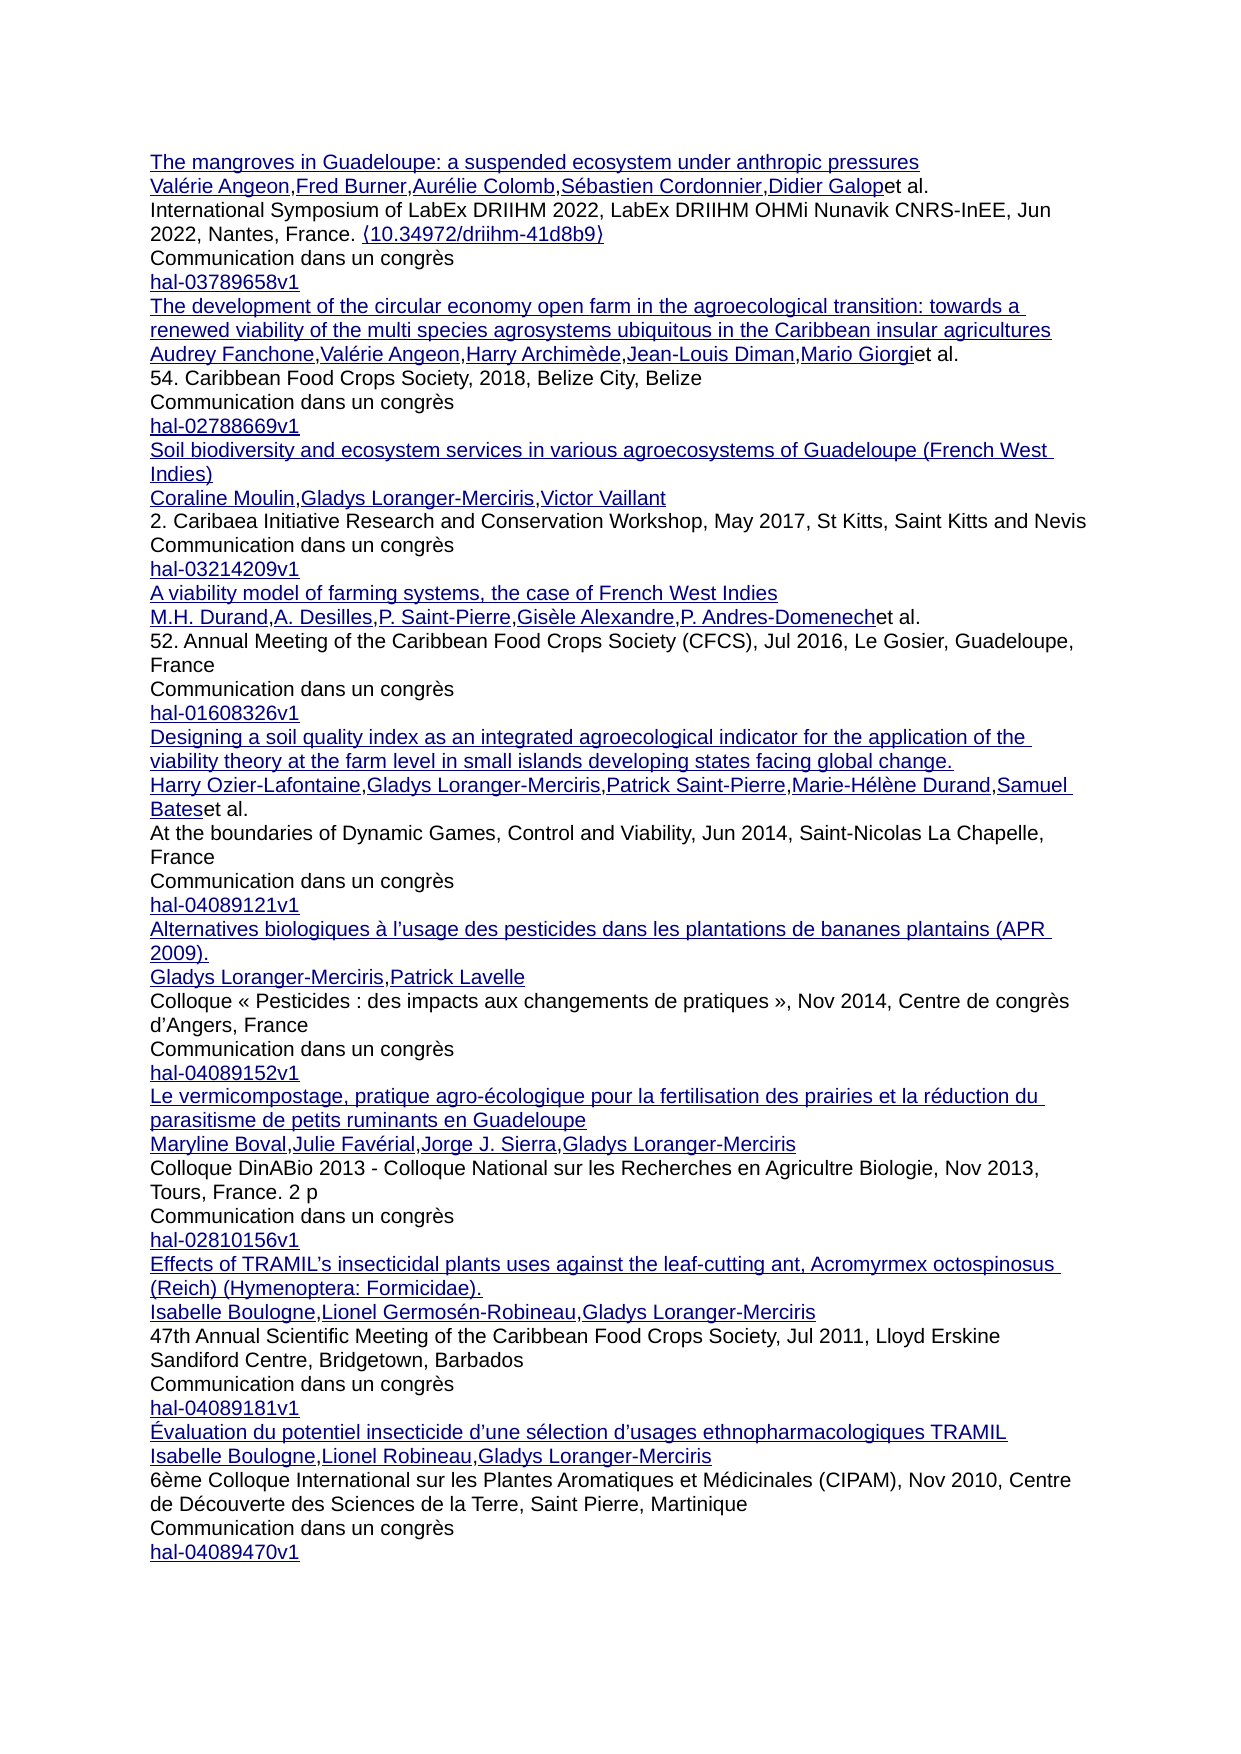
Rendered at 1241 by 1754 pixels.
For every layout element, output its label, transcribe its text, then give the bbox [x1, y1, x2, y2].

table_cell Effects of TRAMIL’s insecticidal plants uses against the leaf-cutting ant, Acromyrmex octospinosus (Reich) (Hymenoptera: Formicidae). Isabelle Boulogne,Lionel Germosén-Robineau,Gladys Loranger-Merciris 47th Annual Scientific Meeting of the Caribbean Food Crops Society, Jul 2011, Lloyd Erskine Sandiford Centre, Bridgetown, Barbados Communication dans un congrès hal-04089181v1 [150, 1252, 1090, 1420]
table_header The mangroves in Guadeloupe: a suspended ecosystem under anthropic pressures Valérie Angeon,Fred Burner,Aurélie Colomb,Sébastien Cordonnier,Didier Galopet al. International Symposium of LabEx DRIIHM 2022, LabEx DRIIHM OHMi Nunavik CNRS-InEE, Jun 2022, Nantes, France. ⟨10.34972/driihm-41d8b9⟩ Communication dans un congrès hal-03789658v1 [150, 150, 1090, 294]
table_cell Le vermicompostage, pratique agro-écologique pour la fertilisation des prairies et la réduction du parasitisme de petits ruminants en Guadeloupe Maryline Boval,Julie Favérial,Jorge J. Sierra,Gladys Loranger-Merciris Colloque DinABio 2013 - Colloque National sur les Recherches en Agricultre Biologie, Nov 2013, Tours, France. 2 p Communication dans un congrès hal-02810156v1 [150, 1084, 1090, 1252]
table_cell Soil biodiversity and ecosystem services in various agroecosystems of Guadeloupe (French West Indies) Coraline Moulin,Gladys Loranger-Merciris,Victor Vaillant 2. Caribaea Initiative Research and Conservation Workshop, May 2017, St Kitts, Saint Kitts and Nevis Communication dans un congrès hal-03214209v1 [150, 438, 1090, 581]
table_cell Évaluation du potentiel insecticide d’une sélection d’usages ethnopharmacologiques TRAMIL Isabelle Boulogne,Lionel Robineau,Gladys Loranger-Merciris 6ème Colloque International sur les Plantes Aromatiques et Médicinales (CIPAM), Nov 2010, Centre de Découverte des Sciences de la Terre, Saint Pierre, Martinique Communication dans un congrès hal-04089470v1 [150, 1420, 1090, 1563]
table_cell Alternatives biologiques à l’usage des pesticides dans les plantations de bananes plantains (APR 2009). Gladys Loranger-Merciris,Patrick Lavelle Colloque « Pesticides : des impacts aux changements de pratiques », Nov 2014, Centre de congrès d’Angers, France Communication dans un congrès hal-04089152v1 [150, 917, 1090, 1084]
table_cell The development of the circular economy open farm in the agroecological transition: towards a renewed viability of the multi species agrosystems ubiquitous in the Caribbean insular agricultures Audrey Fanchone,Valérie Angeon,Harry Archimède,Jean-Louis Diman,Mario Giorgiet al. 54. Caribbean Food Crops Society, 2018, Belize City, Belize Communication dans un congrès hal-02788669v1 [150, 294, 1090, 437]
table_cell A viability model of farming systems, the case of French West Indies M.H. Durand,A. Desilles,P. Saint-Pierre,Gisèle Alexandre,P. Andres-Domenechet al. 52. Annual Meeting of the Caribbean Food Crops Society (CFCS), Jul 2016, Le Gosier, Guadeloupe, France Communication dans un congrès hal-01608326v1 [150, 581, 1090, 725]
table_cell Designing a soil quality index as an integrated agroecological indicator for the application of the viability theory at the farm level in small islands developing states facing global change. Harry Ozier-Lafontaine,Gladys Loranger-Merciris,Patrick Saint-Pierre,Marie-Hélène Durand,Samuel Bateset al. At the boundaries of Dynamic Games, Control and Viability, Jun 2014, Saint-Nicolas La Chapelle, France Communication dans un congrès hal-04089121v1 [150, 725, 1090, 917]
